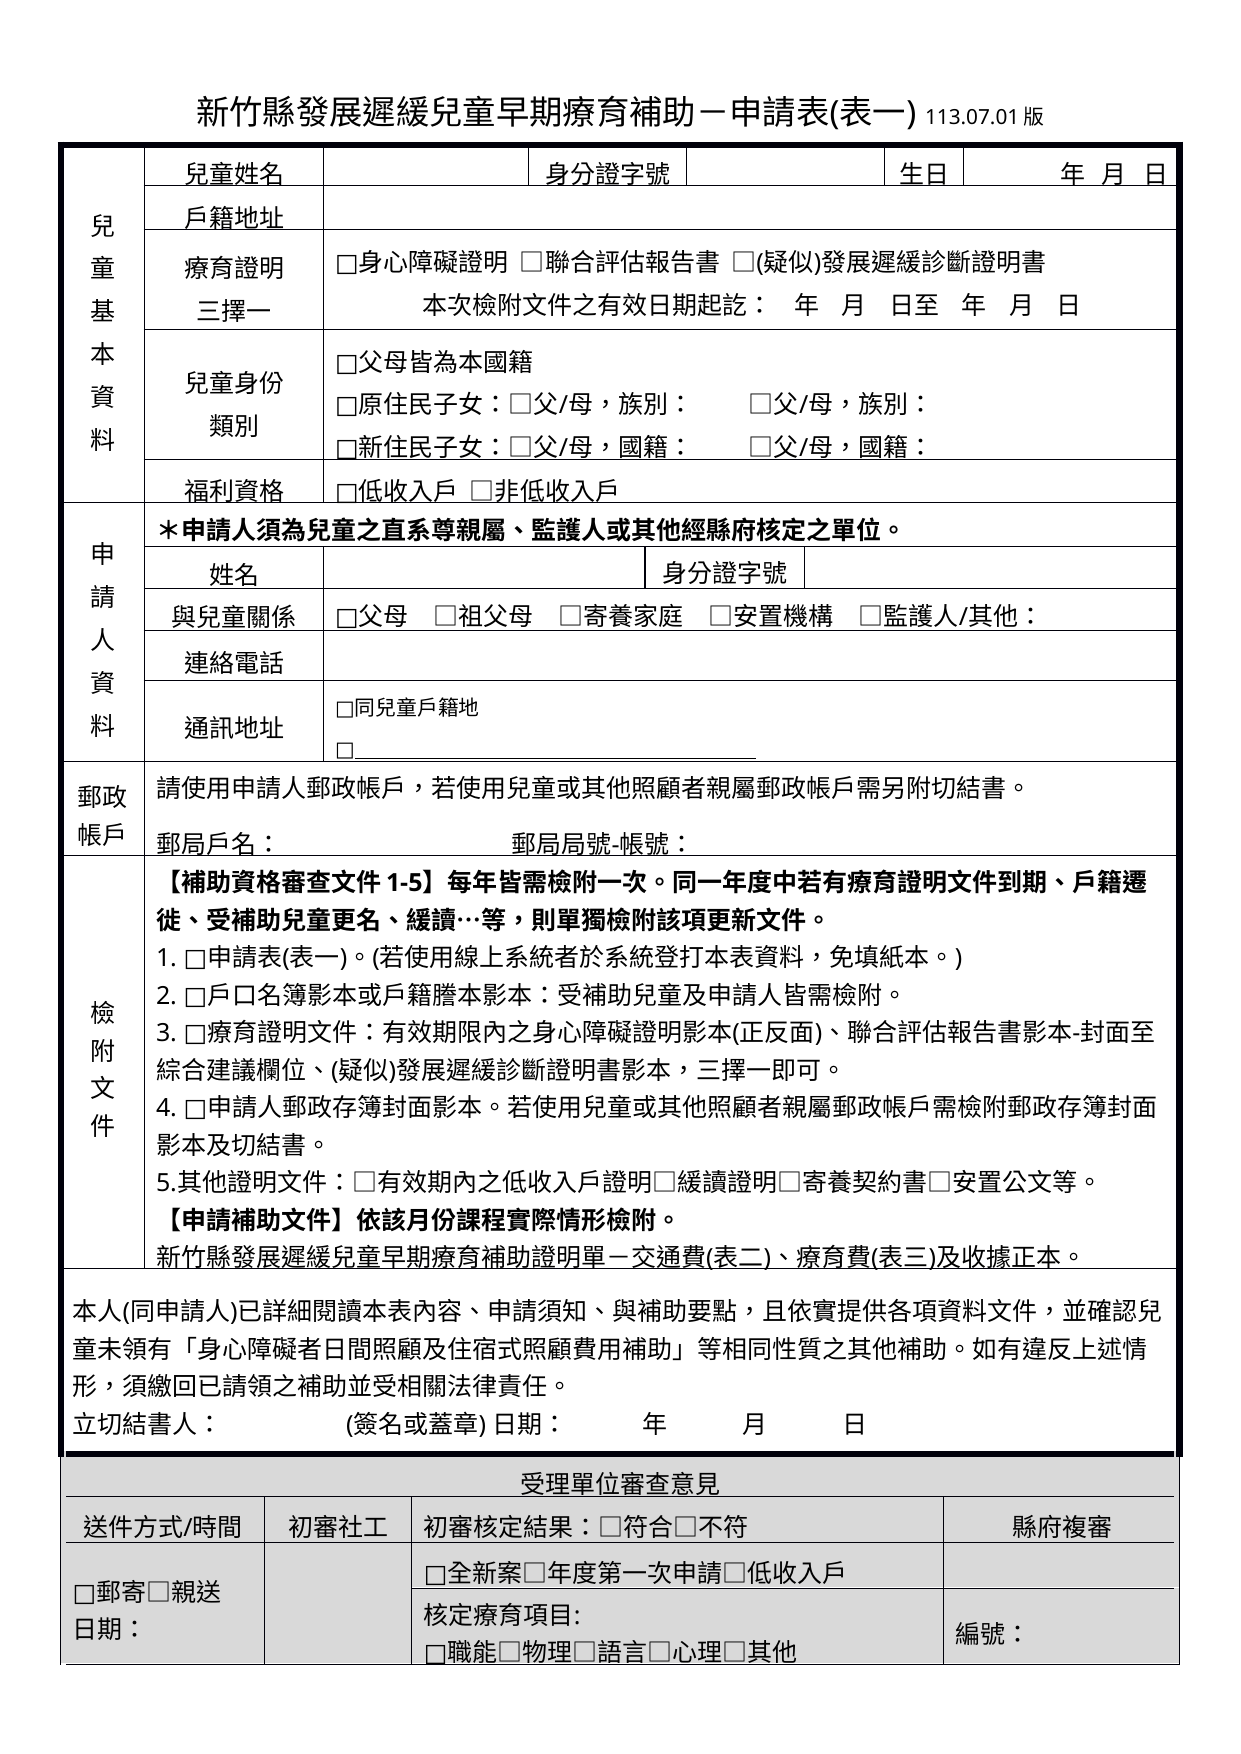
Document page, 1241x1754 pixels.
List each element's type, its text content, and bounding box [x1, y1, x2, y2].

table_cell 檢 附 文 件 [64, 856, 144, 1268]
table_header [687, 148, 884, 185]
table_cell 戶籍地址 [145, 186, 323, 229]
table_cell 連絡電話 [145, 631, 323, 680]
table_cell 受理單位審查意見 [61, 1451, 1179, 1496]
table_header 兒童姓名 [145, 148, 323, 185]
table_cell [324, 547, 644, 588]
table_cell 【補助資格審查文件1-5】每年皆需檢附一次。同一年度中若有療育證明文件到期、戶籍遷徙、受補助兒童更名、緩讀…等，則單獨檢附該項更新文件。 1. □申請表(表一)。(若使用線上系統者於系統登打本表資料，免填紙本。) 2. □戶口名簿影本或戶籍謄本影本：受補助兒童及申請人皆需檢附。 3. □療育證明文件：有效期限內之身心障礙證明影本(正反面)、聯合評估報告書影本-封面至綜合建議欄位、(疑似)發展遲緩診斷證明書影本，三擇一即可。 4. □申請人郵政存簿封面影本。若使用兒童或其他照顧者親屬郵政帳戶需檢附郵政存簿封面影本及切結書。 5.其他證明文件：□有效期內之低收入戶證明□緩讀證明□寄養契約書□安置公文等。 【申請補助文件】依該月份課程實際情形檢附。 新竹縣發展遲緩兒童早期療育補助證明單－交通費(表二)、療育費(表三)及收據正本。 [145, 856, 1176, 1268]
table_header 年 月 日 [964, 148, 1176, 185]
text 新竹縣發展遲緩兒童早期療育補助－申請表(表一) 113.07.01版 [148, 67, 1092, 142]
table_header 兒 童 基 本 資 料 [64, 148, 144, 502]
table_cell [805, 547, 1176, 588]
table_cell 本人(同申請人)已詳細閱讀本表內容、申請須知、與補助要點，且依實提供各項資料文件，並確認兒童未領有「身心障礙者日間照顧及住宿式照顧費用補助」等相同性質之其他補助。如有違反上述情形，須繳回已請領之補助並受相關法律責任。 立切結書人： (簽名或蓋章) 日期： 年 月 日 [64, 1269, 1176, 1451]
table_cell [324, 186, 1176, 229]
table_cell 療育證明 三擇一 [145, 230, 323, 329]
table_cell 送件方式/時間 [61, 1496, 264, 1542]
table_cell 身分證字號 [646, 547, 804, 588]
table_cell 福利資格 [145, 460, 323, 502]
table_cell 初審社工 [265, 1497, 411, 1542]
table_cell □郵寄□親送 日期： [61, 1542, 264, 1663]
table_cell □父母皆為本國籍 □原住民子女：□父/母，族別： □父/母，族別： □新住民子女：□父/母，國籍： □父/母，國籍： [324, 330, 1176, 458]
table_cell □父母 □祖父母 □寄養家庭 □安置機構 □監護人/其他： [324, 589, 1176, 630]
table_cell 與兒童關係 [145, 589, 323, 630]
table_cell 姓名 [145, 547, 323, 588]
table_header 身分證字號 [529, 148, 686, 185]
table_cell 兒童身份 類別 [145, 330, 323, 458]
table_cell 請使用申請人郵政帳戶，若使用兒童或其他照顧者親屬郵政帳戶需另附切結書。 郵局戶名： 郵局局號-帳號： [145, 762, 1176, 855]
table_header 生日 [885, 148, 963, 185]
table_cell □全新案□年度第一次申請□低收入戶 [412, 1543, 943, 1587]
table_cell [265, 1543, 411, 1663]
table_cell [324, 631, 1176, 680]
table_cell 通訊地址 [145, 681, 323, 761]
table_cell [944, 1542, 1179, 1587]
table_cell ＊申請人須為兒童之直系尊親屬、監護人或其他經縣府核定之單位。 [145, 503, 1176, 546]
table_cell □身心障礙證明 □聯合評估報告書 □(疑似)發展遲緩診斷證明書 本次檢附文件之有效日期起訖： 年 月 日至 年 月 日 [324, 230, 1176, 329]
table_cell 核定療育項目: □職能□物理□語言□心理□其他 [412, 1589, 943, 1663]
table_cell 郵政 帳戶 [64, 762, 144, 855]
table_cell □同兒童戶籍地 □ [324, 681, 1176, 761]
table_cell 申 請 人 資 料 [64, 503, 144, 761]
table_cell 初審核定結果：□符合□不符 [412, 1497, 943, 1542]
table_cell 縣府複審 [944, 1496, 1179, 1542]
table_cell 編號： [944, 1588, 1179, 1663]
table_header [324, 148, 528, 185]
table_cell □低收入戶 □非低收入戶 [324, 460, 1176, 502]
